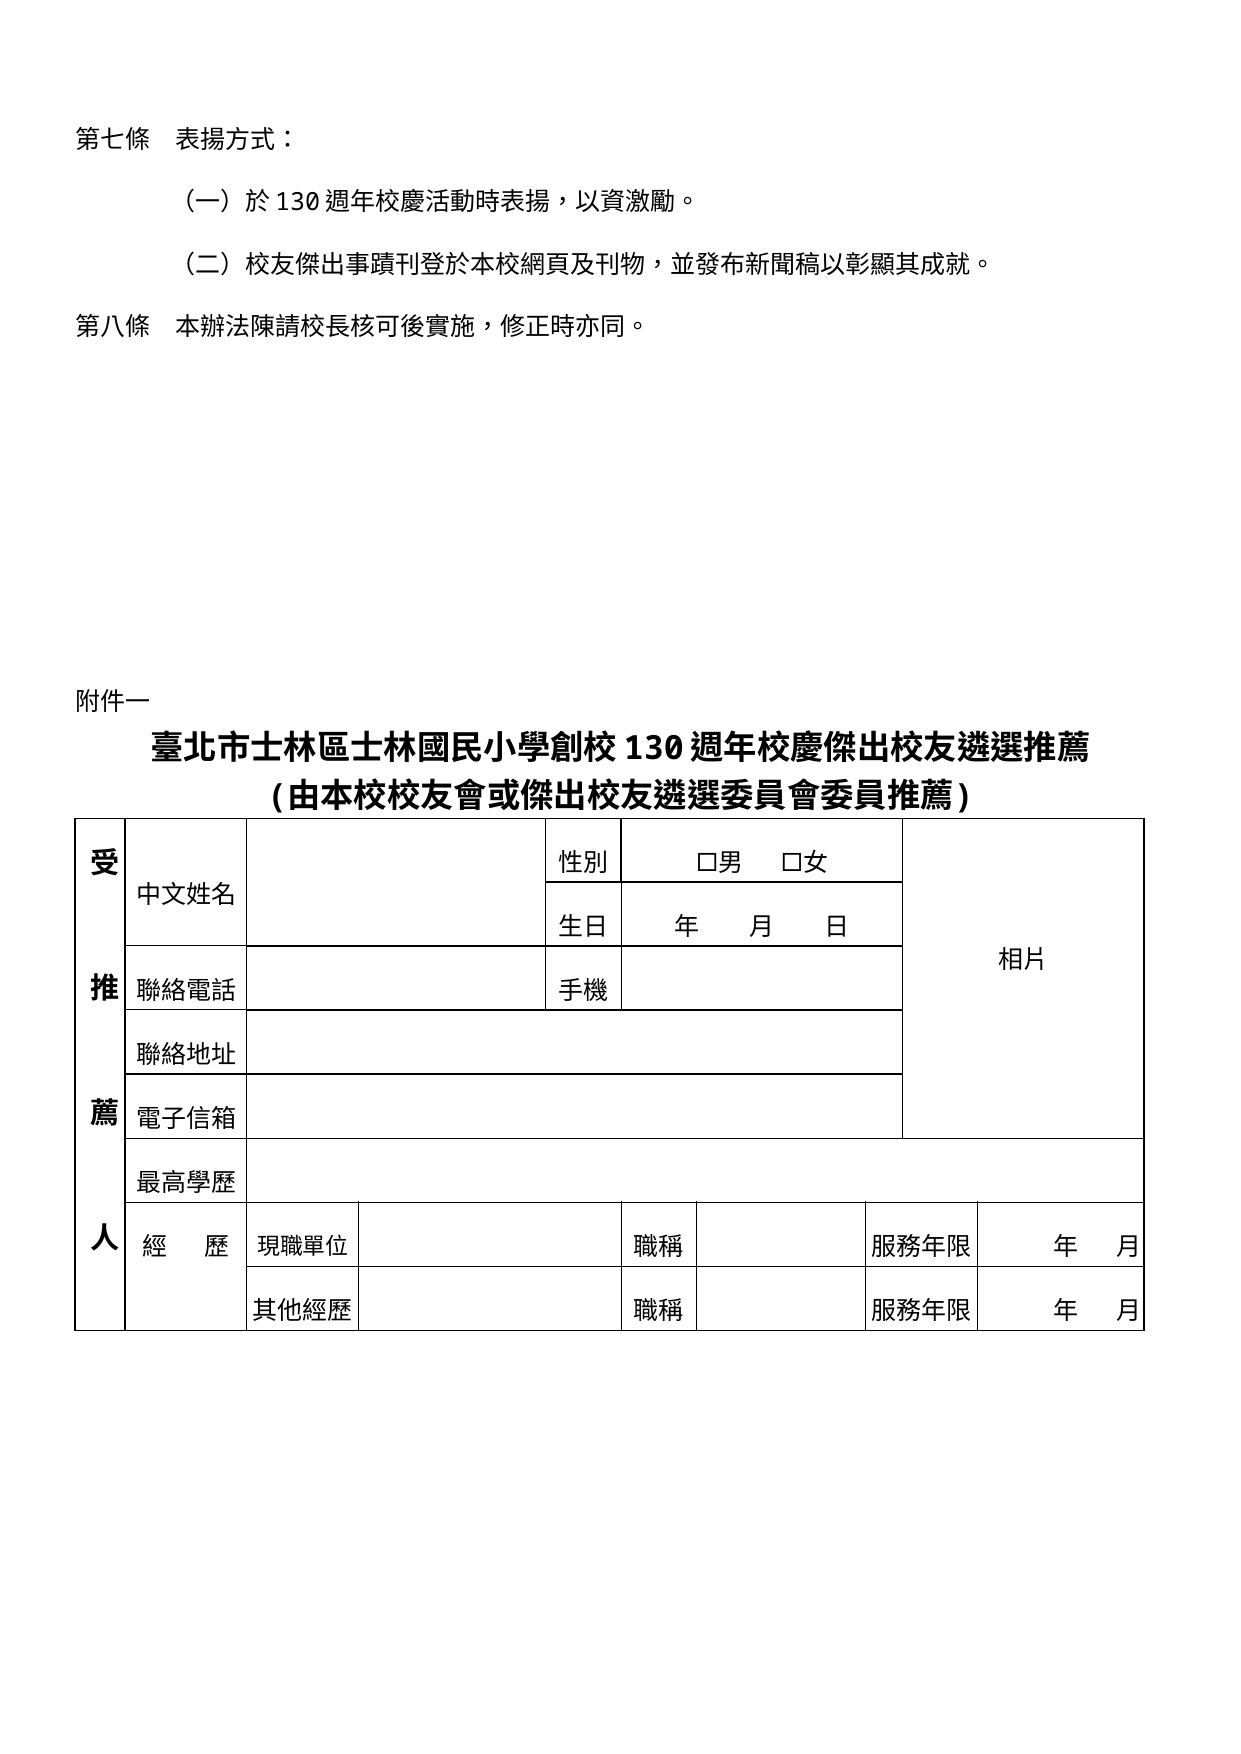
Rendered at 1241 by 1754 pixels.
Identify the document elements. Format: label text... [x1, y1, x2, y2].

table_cell 服務年限 [866, 1203, 977, 1266]
table_cell [359, 1267, 621, 1329]
table_cell 聯絡電話 [126, 946, 246, 1009]
table_cell 職稱 [622, 1267, 696, 1329]
table_cell [247, 1075, 902, 1137]
table_cell 生日 [546, 883, 621, 945]
table_cell 聯絡地址 [126, 1010, 246, 1073]
table_cell [622, 947, 902, 1009]
table_cell [247, 1011, 902, 1073]
text （二）校友傑出事蹟刊登於本校網頁及刊物，並發布新聞稿以彰顯其成就。 [75, 221, 1165, 283]
table_header 相片 [903, 819, 1143, 1137]
text 臺北市士林區士林國民小學創校130週年校慶傑出校友遴選推薦 [75, 721, 1165, 769]
table_cell 最高學歷 [126, 1139, 246, 1201]
table_cell 年 月 日 [622, 883, 902, 945]
table_header 中文姓名 [126, 819, 246, 945]
table_cell 現職單位 [247, 1203, 358, 1266]
table_cell 手機 [546, 947, 621, 1009]
table_cell [697, 1203, 865, 1266]
text （一）於130週年校慶活動時表揚，以資激勵。 [75, 158, 1165, 221]
text 第八條 本辦法陳請校長核可後實施，修正時亦同。 [75, 283, 1165, 346]
table_cell [247, 1139, 1143, 1201]
table_header 受 推 薦 人 基 本 資 料 [76, 819, 124, 1329]
table_header 男 女 [622, 819, 902, 881]
table_header [247, 819, 545, 945]
text (由本校校友會或傑出校友遴選委員會委員推薦) [75, 769, 1165, 818]
table_cell [697, 1267, 865, 1329]
table_cell 年 月 [978, 1203, 1143, 1266]
table_cell 其他經歷 [247, 1267, 358, 1329]
table_cell 職稱 [622, 1203, 696, 1266]
table_cell 服務年限 [866, 1267, 977, 1329]
table_cell 年 月 [978, 1267, 1143, 1329]
table_header 性別 [546, 819, 620, 881]
text 第七條 表揚方式： [75, 96, 1165, 158]
table_cell [247, 947, 545, 1009]
table_cell 經 歷 [126, 1203, 246, 1329]
text 附件一 [75, 658, 1165, 721]
table_cell 電子信箱 [126, 1075, 246, 1137]
table_cell [359, 1203, 621, 1266]
